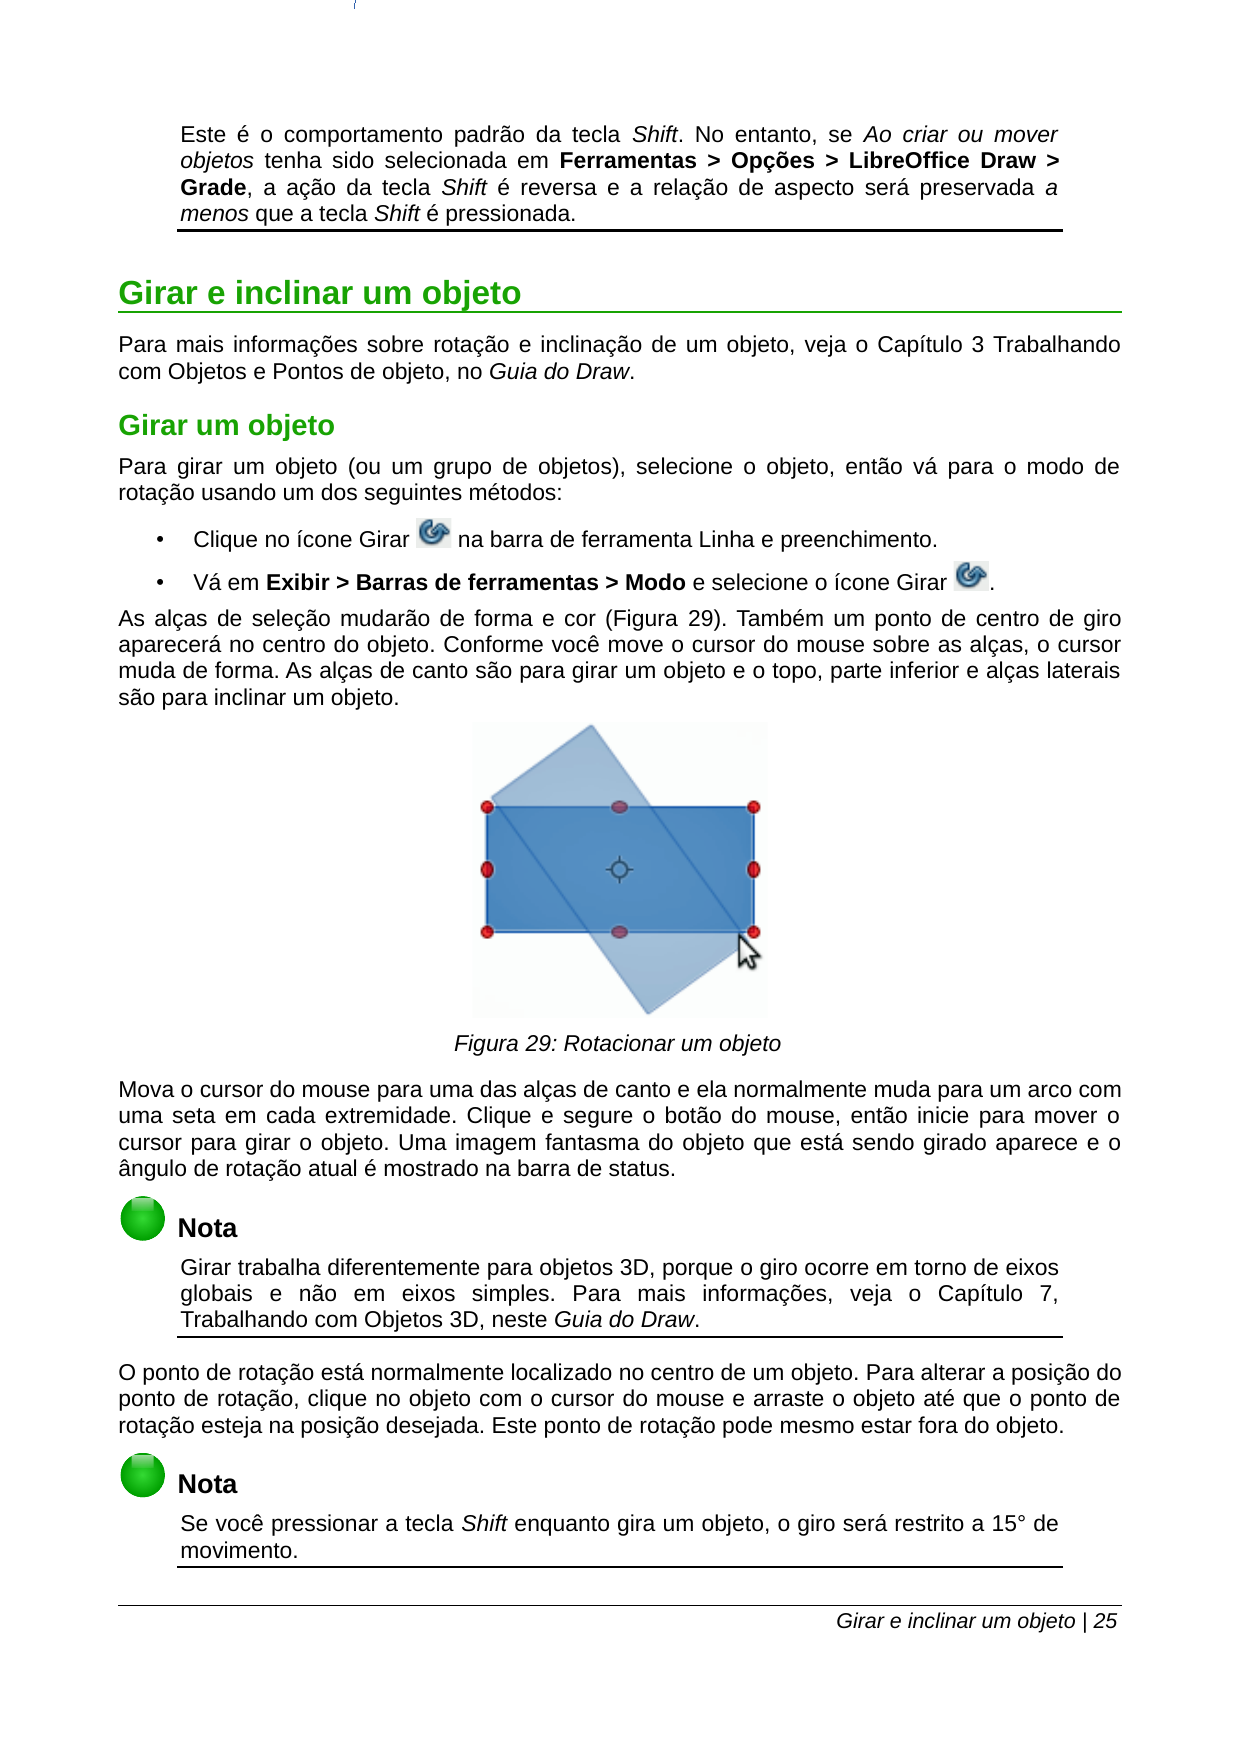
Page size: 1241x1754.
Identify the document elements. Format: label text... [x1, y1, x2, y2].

text Para girar um objeto (ou um grupo de objetos), selecione o objeto, então vá para o modo de rotação usando um dos seguintes métodos: [118, 453, 1122, 506]
text Este é o comportamento padrão da tecla Shift. No entanto, se Ao criar ou mover objetos tenha sido selecionada em Ferramentas > Opções > LibreOffice Draw > Grade, a ação da tecla Shift é reversa e a relação de aspecto será preservada a menos que a tecla Shift é pressionada. [177, 118, 1063, 229]
subtitle Girar e inclinar um objeto [118, 273, 1122, 311]
picture [416, 518, 452, 548]
subtitle Nota [118, 1194, 1122, 1243]
list Clique no ícone Girar na barra de ferramenta Linha e preenchimento. [156, 518, 1122, 552]
list Vá em Exibir > Barras de ferramentas > Modo e selecione o ícone Girar . [156, 561, 1122, 596]
text Mova o cursor do mouse para uma das alças de canto e ela normalmente muda para um arco com uma seta em cada extremidade. Clique e segure o botão do mouse, então inicie para mover o cursor para girar o objeto. Uma imagem fantasma do objeto que está sendo girado aparece e o ângulo de rotação atual é mostrado na barra de status. [118, 1076, 1122, 1181]
text Para mais informações sobre rotação e inclinação de um objeto, veja o Capítulo 3 Trabalhando com Objetos e Pontos de objeto, no Guia do Draw. [118, 331, 1122, 384]
text As alças de seleção mudarão de forma e cor (Figura 29). Também um ponto de centro de giro aparecerá no centro do objeto. Conforme você move o cursor do mouse sobre as alças, o cursor muda de forma. As alças de canto são para girar um objeto e o topo, parte inferior e alças laterais são para inclinar um objeto. [118, 604, 1122, 710]
text Figura 29: Rotacionar um objeto [454, 1029, 786, 1056]
picture [953, 561, 989, 591]
subtitle Girar um objeto [118, 408, 1122, 441]
text O ponto de rotação está normalmente localizado no centro de um objeto. Para alterar a posição do ponto de rotação, clique no objeto com o cursor do mouse e arraste o objeto até que o ponto de rotação esteja na posição desejada. Este ponto de rotação pode mesmo estar fora do objeto. [118, 1359, 1122, 1438]
picture [472, 722, 768, 1018]
text Se você pressionar a tecla Shift enquanto gira um objeto, o giro será restrito a 15° de movimento. [177, 1507, 1063, 1566]
subtitle Nota [118, 1450, 1122, 1500]
text Girar trabalha diferentemente para objetos 3D, porque o giro ocorre em torno de eixos globais e não em eixos simples. Para mais informações, veja o Capítulo 7, Trabalhando com Objetos 3D, neste Guia do Draw. [177, 1251, 1063, 1336]
